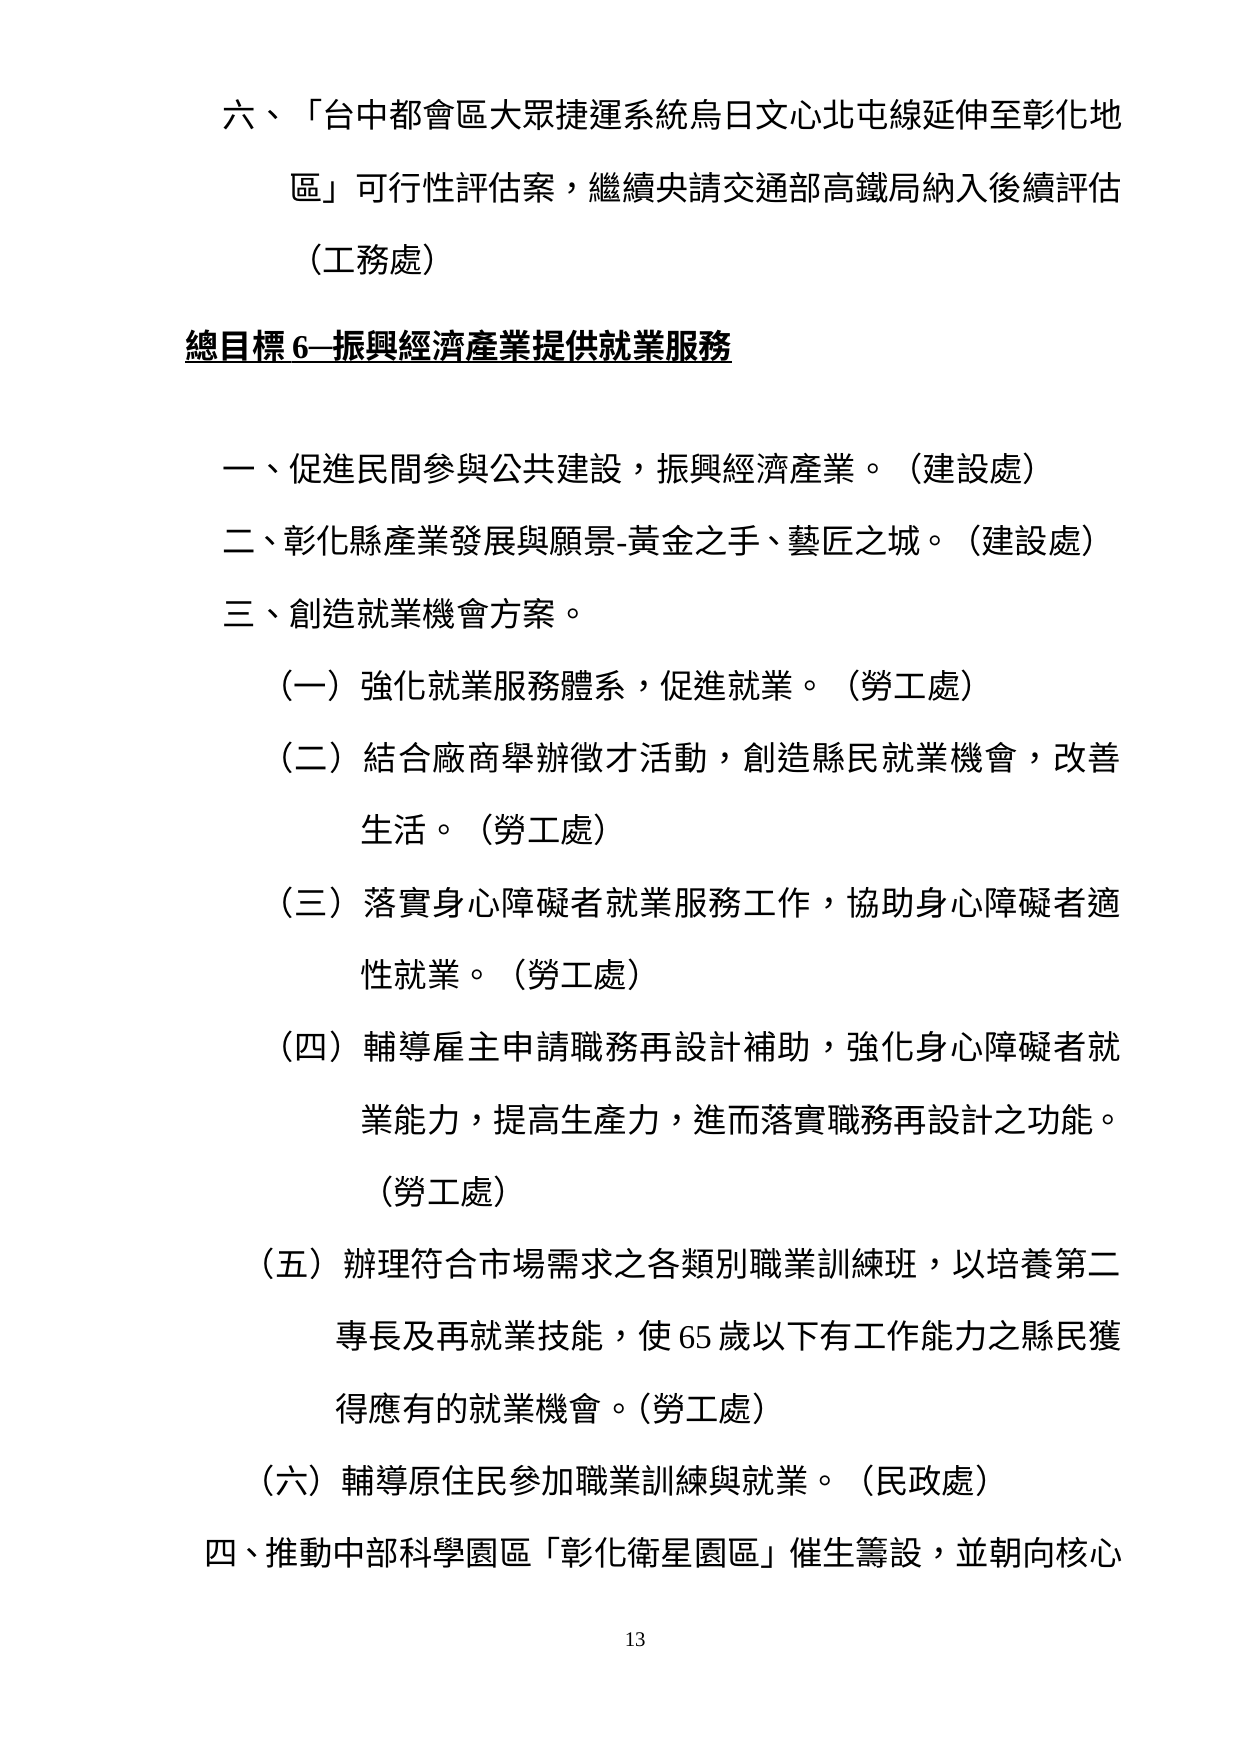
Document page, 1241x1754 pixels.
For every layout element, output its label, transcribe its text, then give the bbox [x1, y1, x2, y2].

text （二）結合廠商舉辦徵才活動，創造縣民就業機會，改善生活。（勞工處） [260, 732, 1122, 852]
text （六）輔導原住民參加職業訓練與就業。（民政處） [241, 1455, 1122, 1503]
text 總目標6─振興經濟產業提供就業服務 [166, 306, 1063, 381]
text 二、彰化縣產業發展與願景-黃金之手、藝匠之城。（建設處） [223, 515, 1122, 563]
text （一）強化就業服務體系，促進就業。（勞工處） [241, 659, 1122, 708]
text 三、創造就業機會方案。 [223, 587, 1122, 636]
text （四）輔導雇主申請職務再設計補助，強化身心障礙者就業能力，提高生產力，進而落實職務再設計之功能。 （勞工處） [260, 1021, 1122, 1214]
text 四、推動中部科學園區「彰化衛星園區」催生籌設，並朝向核心 [204, 1527, 1122, 1575]
text （五）辦理符合市場需求之各類別職業訓練班，以培養第二專長及再就業技能，使65歲以下有工作能力之縣民獲得應有的就業機會。（勞工處） [241, 1238, 1122, 1431]
text 六、「台中都會區大眾捷運系統烏日文心北屯線延伸至彰化地區」可行性評估案，繼續央請交通部高鐵局納入後續評估。（工務處） [222, 89, 1122, 282]
text 一、促進民間參與公共建設，振興經濟產業。（建設處） [223, 443, 1122, 491]
text （三）落實身心障礙者就業服務工作，協助身心障礙者適性就業。（勞工處） [260, 876, 1122, 997]
